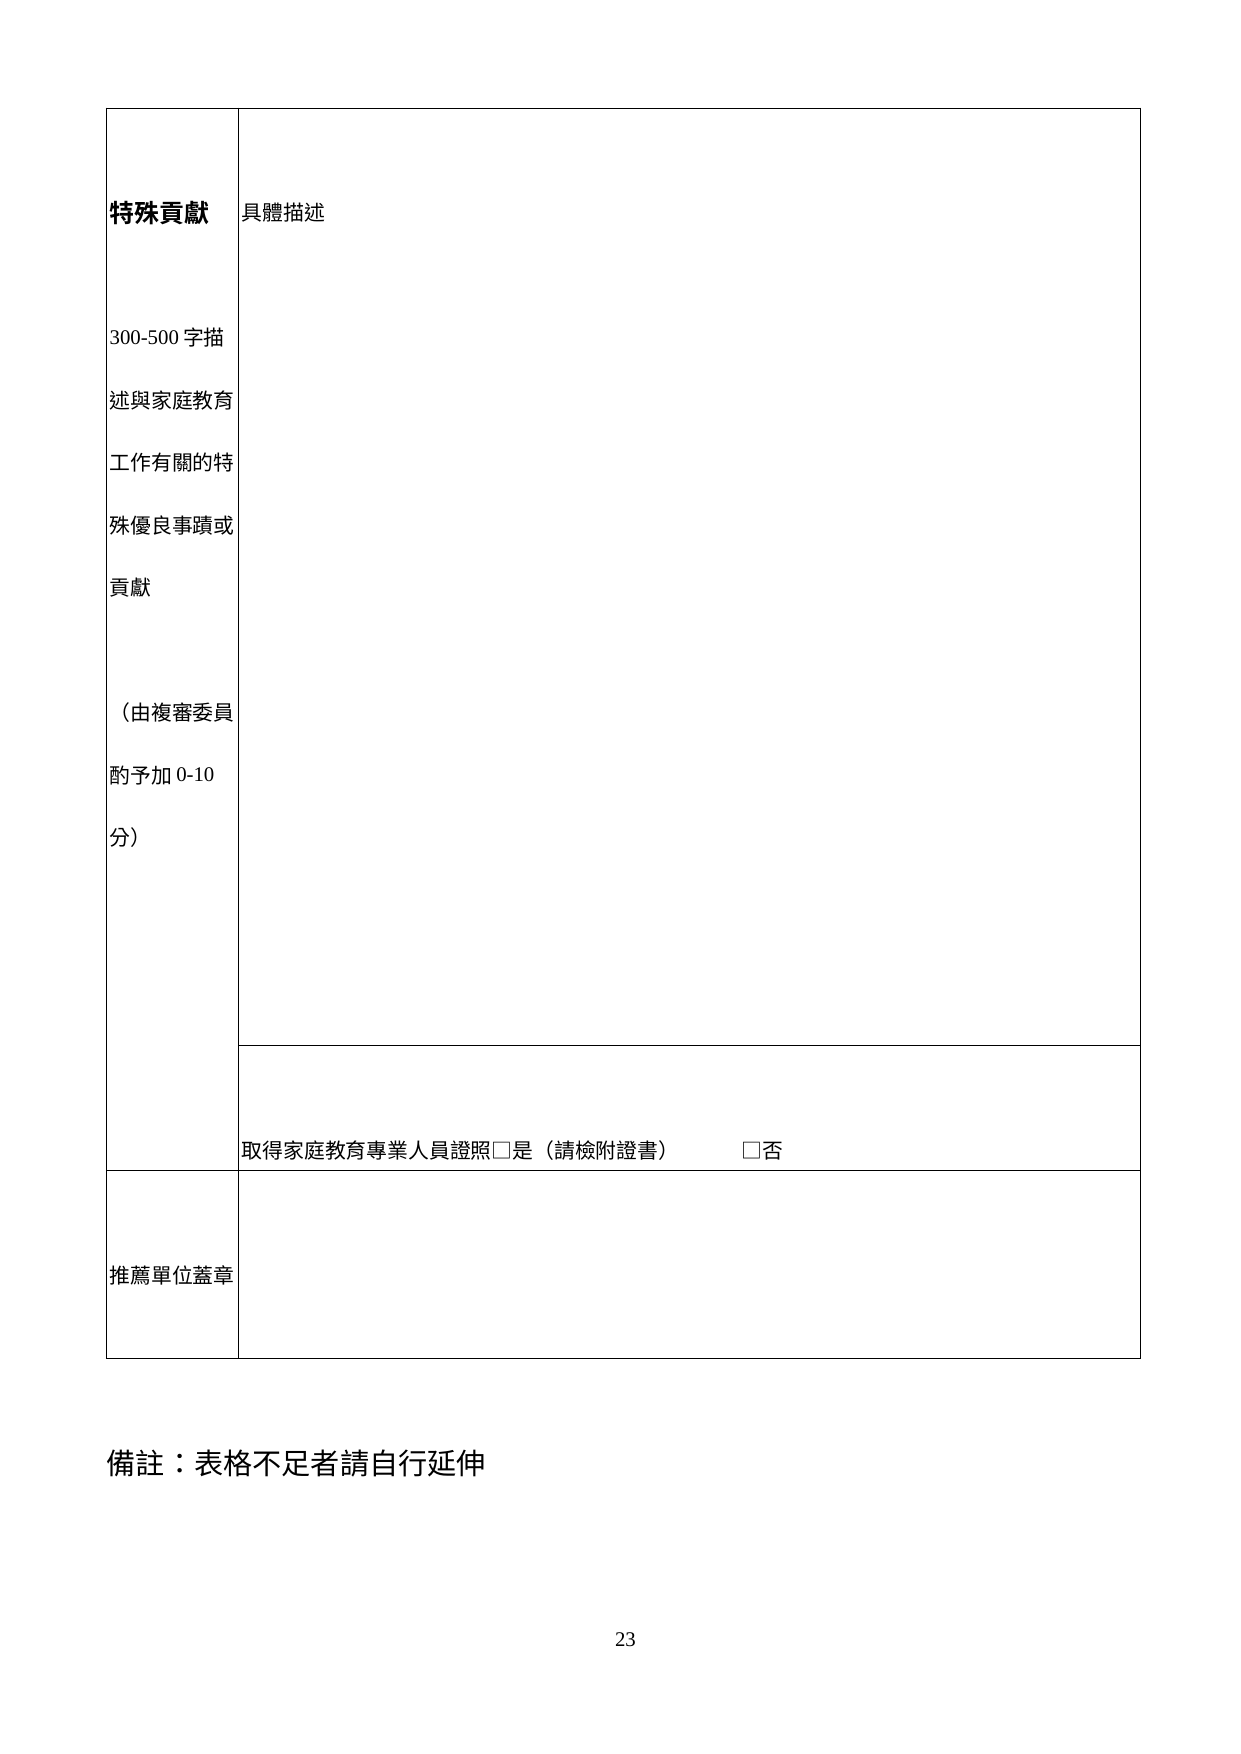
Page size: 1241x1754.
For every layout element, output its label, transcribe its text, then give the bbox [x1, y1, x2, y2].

table_header 特殊貢獻 300-500字描述與家庭教育工作有關的特殊優良事蹟或貢獻 （由複審委員酌予加0-10分） [107, 109, 238, 1170]
table_header 具體描述 [239, 109, 1140, 1045]
table_cell 推薦單位蓋章 [107, 1171, 238, 1358]
table_cell 取得家庭教育專業人員證照□是（請檢附證書） □否 [239, 1046, 1140, 1170]
table_cell [239, 1171, 1140, 1358]
text 備註：表格不足者請自行延伸 [106, 1420, 1144, 1483]
